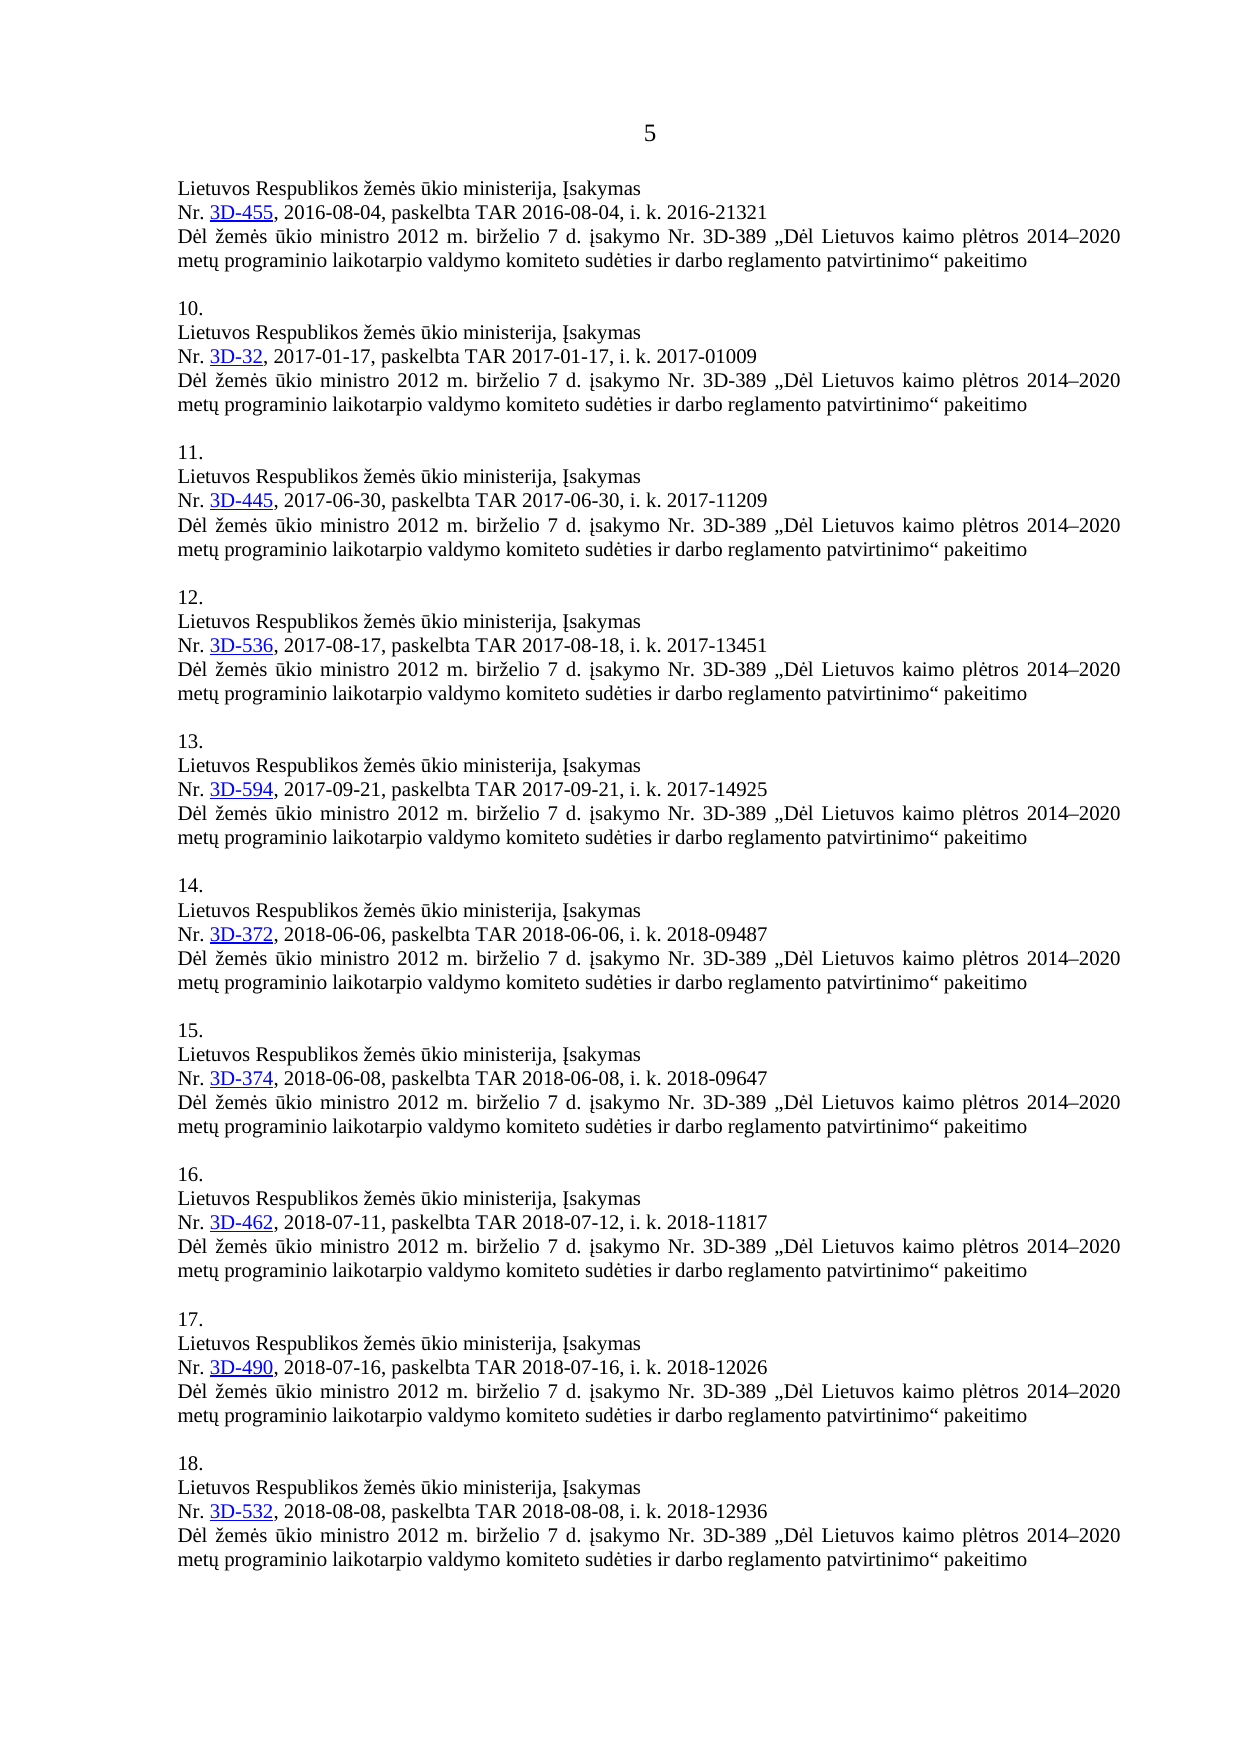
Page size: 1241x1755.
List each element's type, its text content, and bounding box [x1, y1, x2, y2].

text Dėl žemės ūkio ministro 2012 m. birželio 7 d. įsakymo Nr. 3D-389 „Dėl Lietuvos kaimo plėtros 2014–2020 metų programinio laikotarpio valdymo komiteto sudėties ir darbo reglamento patvirtinimo“ pakeitimo [177, 224, 1122, 272]
text Lietuvos Respublikos žemės ūkio ministerija, Įsakymas [177, 1042, 1122, 1066]
text Nr. 3D-32, 2017-01-17, paskelbta TAR 2017-01-17, i. k. 2017-01009 [177, 344, 1122, 368]
text 12. [177, 585, 1122, 609]
text Dėl žemės ūkio ministro 2012 m. birželio 7 d. įsakymo Nr. 3D-389 „Dėl Lietuvos kaimo plėtros 2014–2020 metų programinio laikotarpio valdymo komiteto sudėties ir darbo reglamento patvirtinimo“ pakeitimo [177, 512, 1122, 561]
text Dėl žemės ūkio ministro 2012 m. birželio 7 d. įsakymo Nr. 3D-389 „Dėl Lietuvos kaimo plėtros 2014–2020 metų programinio laikotarpio valdymo komiteto sudėties ir darbo reglamento patvirtinimo“ pakeitimo [177, 368, 1122, 416]
text Lietuvos Respublikos žemės ūkio ministerija, Įsakymas [177, 609, 1122, 633]
text Nr. 3D-455, 2016-08-04, paskelbta TAR 2016-08-04, i. k. 2016-21321 [177, 200, 1122, 224]
text Dėl žemės ūkio ministro 2012 m. birželio 7 d. įsakymo Nr. 3D-389 „Dėl Lietuvos kaimo plėtros 2014–2020 metų programinio laikotarpio valdymo komiteto sudėties ir darbo reglamento patvirtinimo“ pakeitimo [177, 1090, 1122, 1138]
text Nr. 3D-532, 2018-08-08, paskelbta TAR 2018-08-08, i. k. 2018-12936 [177, 1499, 1122, 1523]
text Dėl žemės ūkio ministro 2012 m. birželio 7 d. įsakymo Nr. 3D-389 „Dėl Lietuvos kaimo plėtros 2014–2020 metų programinio laikotarpio valdymo komiteto sudėties ir darbo reglamento patvirtinimo“ pakeitimo [177, 946, 1122, 994]
text Nr. 3D-462, 2018-07-11, paskelbta TAR 2018-07-12, i. k. 2018-11817 [177, 1210, 1122, 1234]
text 14. [177, 873, 1122, 897]
text Dėl žemės ūkio ministro 2012 m. birželio 7 d. įsakymo Nr. 3D-389 „Dėl Lietuvos kaimo plėtros 2014–2020 metų programinio laikotarpio valdymo komiteto sudėties ir darbo reglamento patvirtinimo“ pakeitimo [177, 801, 1122, 849]
text Dėl žemės ūkio ministro 2012 m. birželio 7 d. įsakymo Nr. 3D-389 „Dėl Lietuvos kaimo plėtros 2014–2020 metų programinio laikotarpio valdymo komiteto sudėties ir darbo reglamento patvirtinimo“ pakeitimo [177, 1379, 1122, 1427]
text 11. [177, 440, 1122, 464]
text 18. [177, 1451, 1122, 1475]
text 16. [177, 1162, 1122, 1186]
text 10. [177, 296, 1122, 320]
text 13. [177, 729, 1122, 753]
text Lietuvos Respublikos žemės ūkio ministerija, Įsakymas [177, 1186, 1122, 1210]
text 15. [177, 1018, 1122, 1042]
text 17. [177, 1307, 1122, 1331]
text Lietuvos Respublikos žemės ūkio ministerija, Įsakymas [177, 1475, 1122, 1499]
text Dėl žemės ūkio ministro 2012 m. birželio 7 d. įsakymo Nr. 3D-389 „Dėl Lietuvos kaimo plėtros 2014–2020 metų programinio laikotarpio valdymo komiteto sudėties ir darbo reglamento patvirtinimo“ pakeitimo [177, 1234, 1122, 1282]
text Lietuvos Respublikos žemės ūkio ministerija, Įsakymas [177, 464, 1122, 488]
text Nr. 3D-536, 2017-08-17, paskelbta TAR 2017-08-18, i. k. 2017-13451 [177, 633, 1122, 657]
text Lietuvos Respublikos žemės ūkio ministerija, Įsakymas [177, 753, 1122, 777]
text Lietuvos Respublikos žemės ūkio ministerija, Įsakymas [177, 176, 1122, 200]
text Lietuvos Respublikos žemės ūkio ministerija, Įsakymas [177, 320, 1122, 344]
text Nr. 3D-594, 2017-09-21, paskelbta TAR 2017-09-21, i. k. 2017-14925 [177, 777, 1122, 801]
text Dėl žemės ūkio ministro 2012 m. birželio 7 d. įsakymo Nr. 3D-389 „Dėl Lietuvos kaimo plėtros 2014–2020 metų programinio laikotarpio valdymo komiteto sudėties ir darbo reglamento patvirtinimo“ pakeitimo [177, 1523, 1122, 1571]
text Nr. 3D-374, 2018-06-08, paskelbta TAR 2018-06-08, i. k. 2018-09647 [177, 1066, 1122, 1090]
text Nr. 3D-445, 2017-06-30, paskelbta TAR 2017-06-30, i. k. 2017-11209 [177, 488, 1122, 512]
text Nr. 3D-490, 2018-07-16, paskelbta TAR 2018-07-16, i. k. 2018-12026 [177, 1355, 1122, 1379]
text Lietuvos Respublikos žemės ūkio ministerija, Įsakymas [177, 1331, 1122, 1355]
text Lietuvos Respublikos žemės ūkio ministerija, Įsakymas [177, 897, 1122, 922]
text Nr. 3D-372, 2018-06-06, paskelbta TAR 2018-06-06, i. k. 2018-09487 [177, 922, 1122, 946]
text Dėl žemės ūkio ministro 2012 m. birželio 7 d. įsakymo Nr. 3D-389 „Dėl Lietuvos kaimo plėtros 2014–2020 metų programinio laikotarpio valdymo komiteto sudėties ir darbo reglamento patvirtinimo“ pakeitimo [177, 657, 1122, 705]
